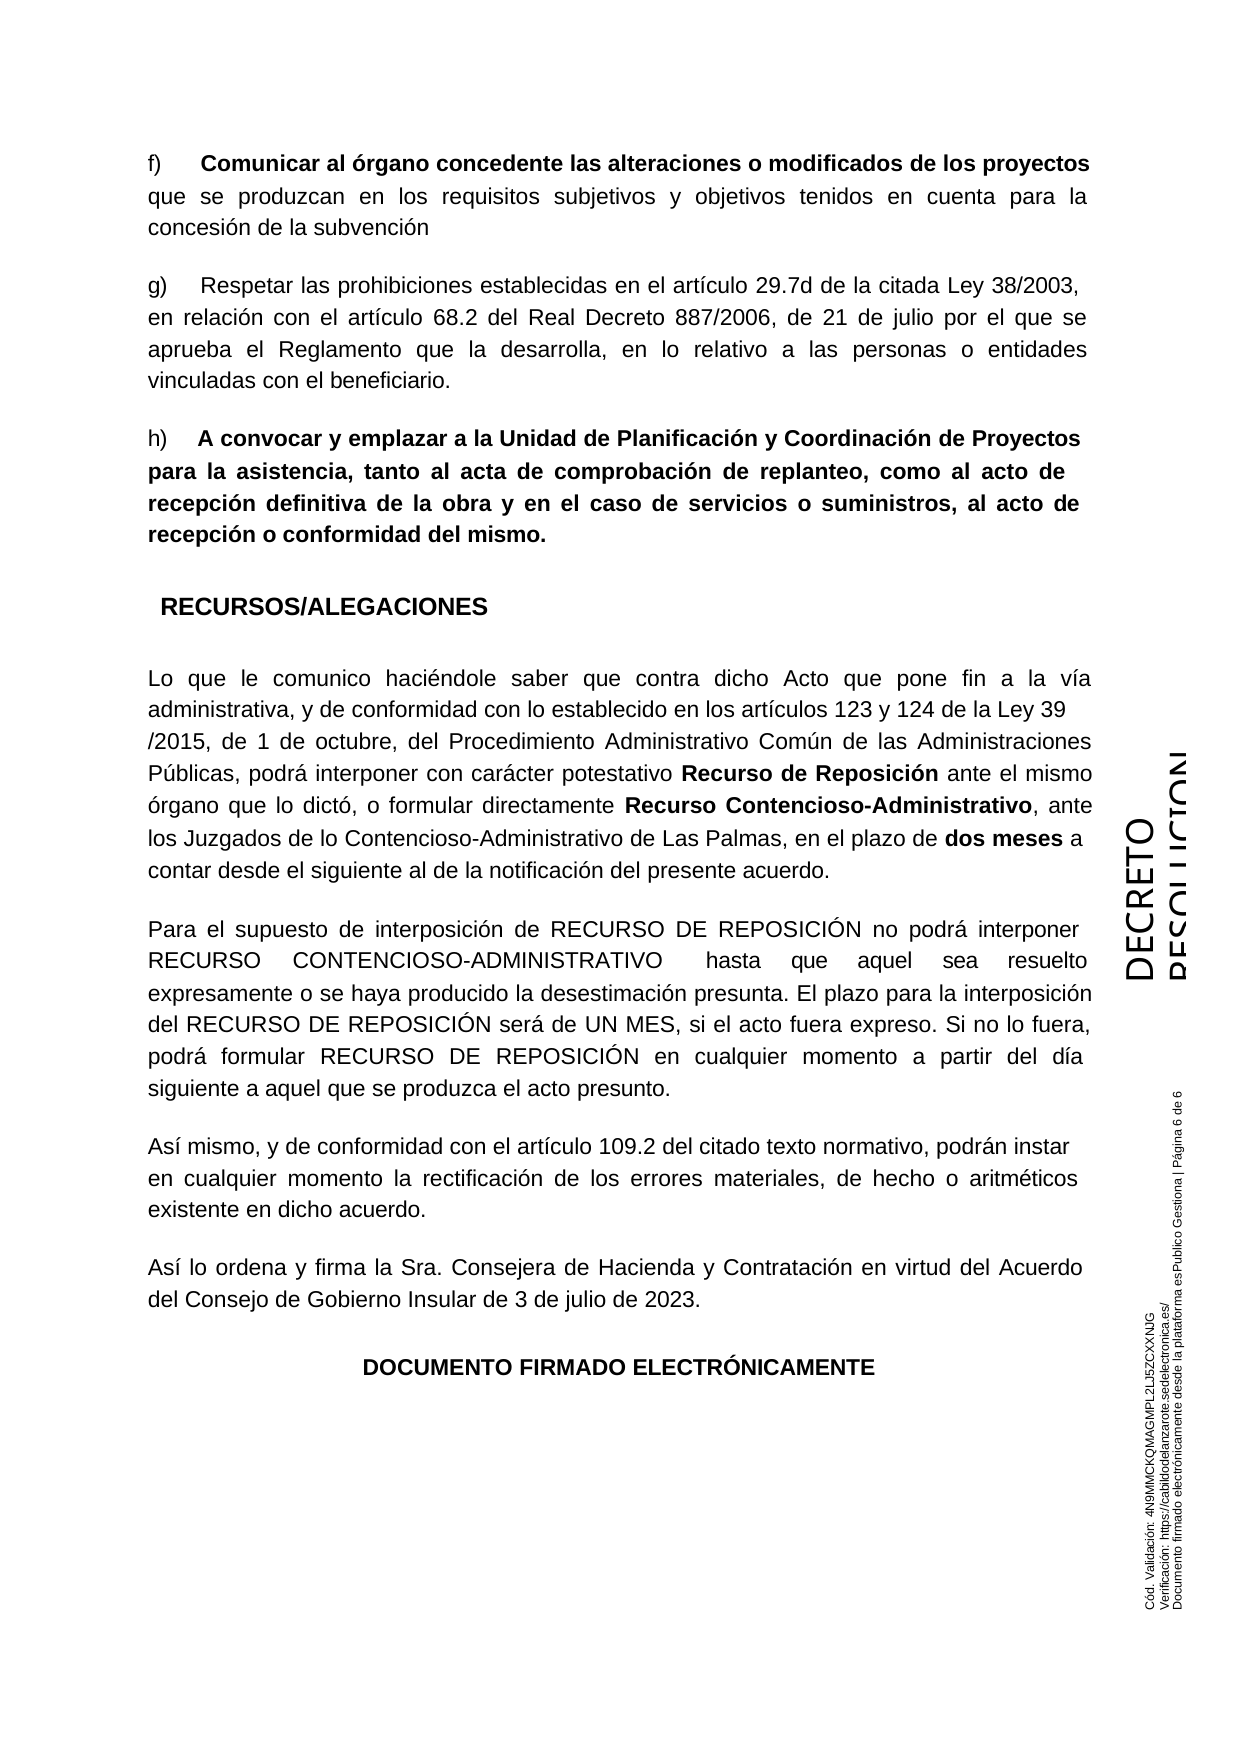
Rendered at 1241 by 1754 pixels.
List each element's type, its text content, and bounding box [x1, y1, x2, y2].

text Documento firmado electrónicamente desde la plataforma esPublico Gestiona | Página 6 de 6 [1170, 1091, 1184, 1612]
text CONTENCIOSO-ADMINISTRATIVO [292, 947, 681, 974]
text para la asistencia, tanto al acta de comprobación de replanteo, como al acto de recepción definitiva de la obra y en el caso de servicios o suministros, al acto de [148, 458, 1094, 516]
text A convocar y emplazar a la Unidad de Planificación y Coordinación de Proyectos [197, 425, 1094, 451]
text RECURSOS/ALEGACIONES [160, 591, 1092, 620]
text RECURSO [148, 947, 267, 974]
text en relación con el artículo 68.2 del Real Decreto 887/2006, de 21 de julio por el que se aprueba el Reglamento que la desarrolla, en lo relativo a las personas o entidades [148, 304, 1094, 362]
text Así mismo, y de conformidad con el artículo 109.2 del citado texto normativo, podrán instar en cualquier momento la rectificación de los errores materiales, de hecho o aritméticos [148, 1133, 1093, 1191]
text Verificación: https://cabildodelanzarote.sedelectronica.es/ [1158, 1091, 1170, 1612]
text que se produzcan en los requisitos subjetivos y objetivos tenidos en cuenta para la concesión de la subvención [148, 178, 1094, 241]
text expresamente o se haya producido la desestimación presunta. El plazo para la interposición del RECURSO DE REPOSICIÓN será de UN MES, si el acto fuera expreso. Si no lo fuera, podrá formular RECURSO DE REPOSICIÓN en cualquier momento a partir del día [148, 979, 1093, 1070]
text que [791, 947, 832, 974]
text h) [148, 425, 170, 451]
text Respetar las prohibiciones establecidas en el artículo 29.7d de la citada Ley 38/2003, [200, 272, 1094, 298]
text /2015, de 1 de octubre, del Procedimiento Administrativo Común de las Administraciones Públicas, podrá interponer con carácter potestativo Recurso de Reposición ante el mismo órgano que lo dictó, o formular directamente Recurso Contencioso-Administrativo, ante los Juzgados de lo Contencioso-Administrativo de Las Palmas, en el plazo de dos meses a [148, 728, 1093, 851]
text del Consejo de Gobierno Insular de 3 de julio de 2023. [148, 1286, 1094, 1312]
text sea [942, 947, 982, 974]
text existente en dicho acuerdo. [148, 1196, 1094, 1223]
text f) Comunicar al órgano concedente las alteraciones o modificados de los proyectos [148, 150, 1094, 177]
text DOCUMENTO FIRMADO ELECTRÓNICAMENTE [362, 1353, 880, 1380]
text vinculadas con el beneficiario. [148, 368, 1094, 394]
text recepción o conformidad del mismo. [148, 521, 1094, 547]
text Así lo ordena y firma la Sra. Consejera de Hacienda y Contratación en virtud del Acuerdo [148, 1254, 1094, 1280]
text Lo que le comunico haciéndole saber que contra dicho Acto que pone fin a la vía administrativa, y de conformidad con lo establecido en los artículos 123 y 124 de la Ley 39 [148, 664, 1093, 723]
text aquel [857, 947, 917, 974]
text siguiente a aquel que se produzca el acto presunto. [148, 1075, 1094, 1101]
text DECRETO RESOLUCION [1117, 587, 1183, 985]
text contar desde el siguiente al de la notificación del presente acuerdo. [148, 857, 1094, 883]
text resuelto [1007, 947, 1094, 974]
text g) [148, 272, 170, 298]
text hasta [706, 947, 766, 974]
text Para el supuesto de interposición de RECURSO DE REPOSICIÓN no podrá interponer [148, 916, 1094, 942]
text Cód. Validación: 4N9MMCKQMAGMPL2LJ5ZCXXNJG [1143, 1091, 1156, 1612]
